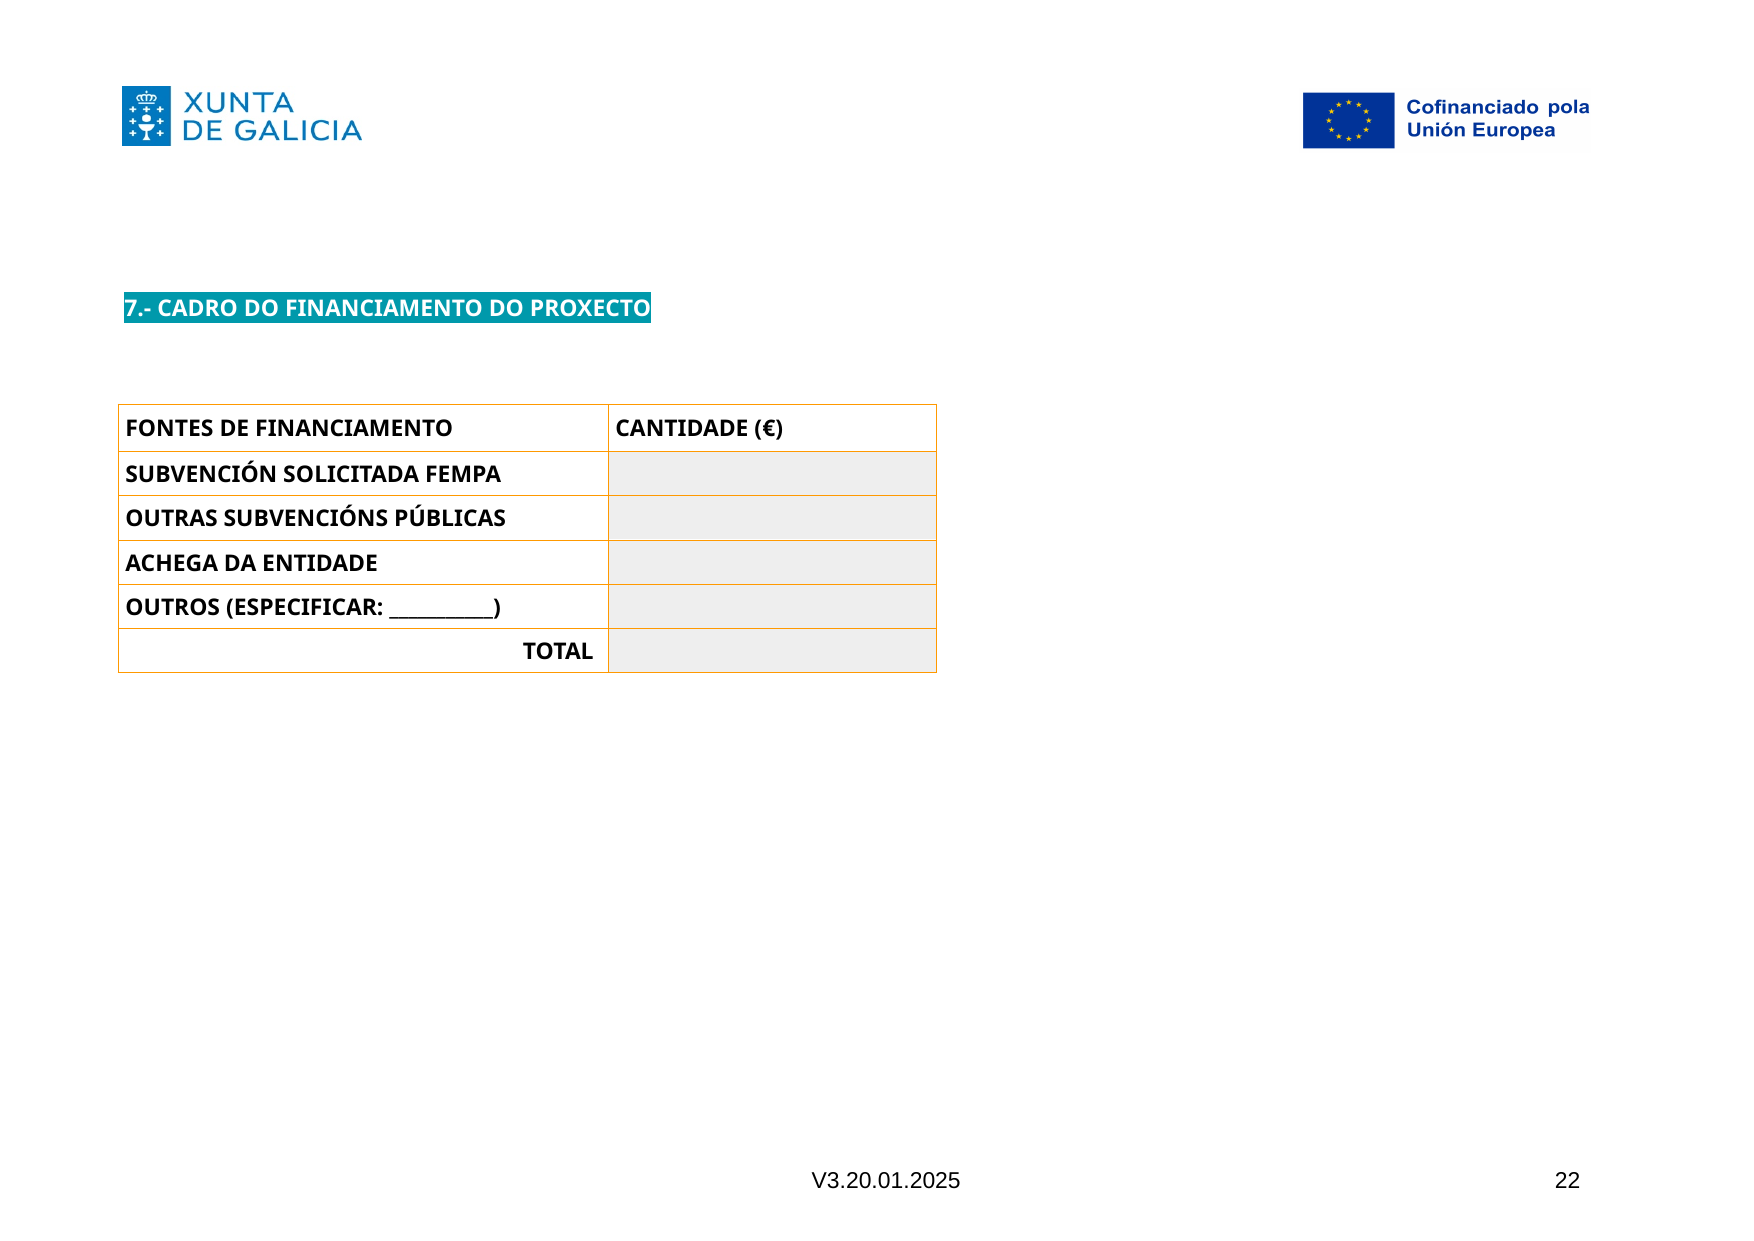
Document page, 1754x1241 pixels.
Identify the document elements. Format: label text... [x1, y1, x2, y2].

table_cell [609, 629, 936, 672]
picture [122, 86, 362, 146]
subtitle 7.- CADRO DO FINANCIAMENTO DO PROXECTO [651, 292, 1600, 323]
table_cell [609, 541, 936, 584]
table_cell SUBVENCIÓN SOLICITADA FEMPA [119, 452, 608, 495]
table_cell TOTAL) [119, 629, 608, 672]
table_cell ACHEGA DA ENTIDADE [119, 541, 608, 584]
table_header FONTES DE FINANCIAMENTO [119, 405, 608, 451]
table_cell OUTRAS SUBVENCIÓNS PÚBLICAS [119, 496, 608, 539]
table_cell OUTROS (ESPECIFICAR: ___________) [119, 585, 608, 628]
table_header CANTIDADE (€) [609, 405, 936, 451]
table_cell [609, 585, 936, 628]
table_cell [609, 452, 936, 495]
picture [1300, 88, 1591, 153]
table_cell [609, 496, 936, 539]
